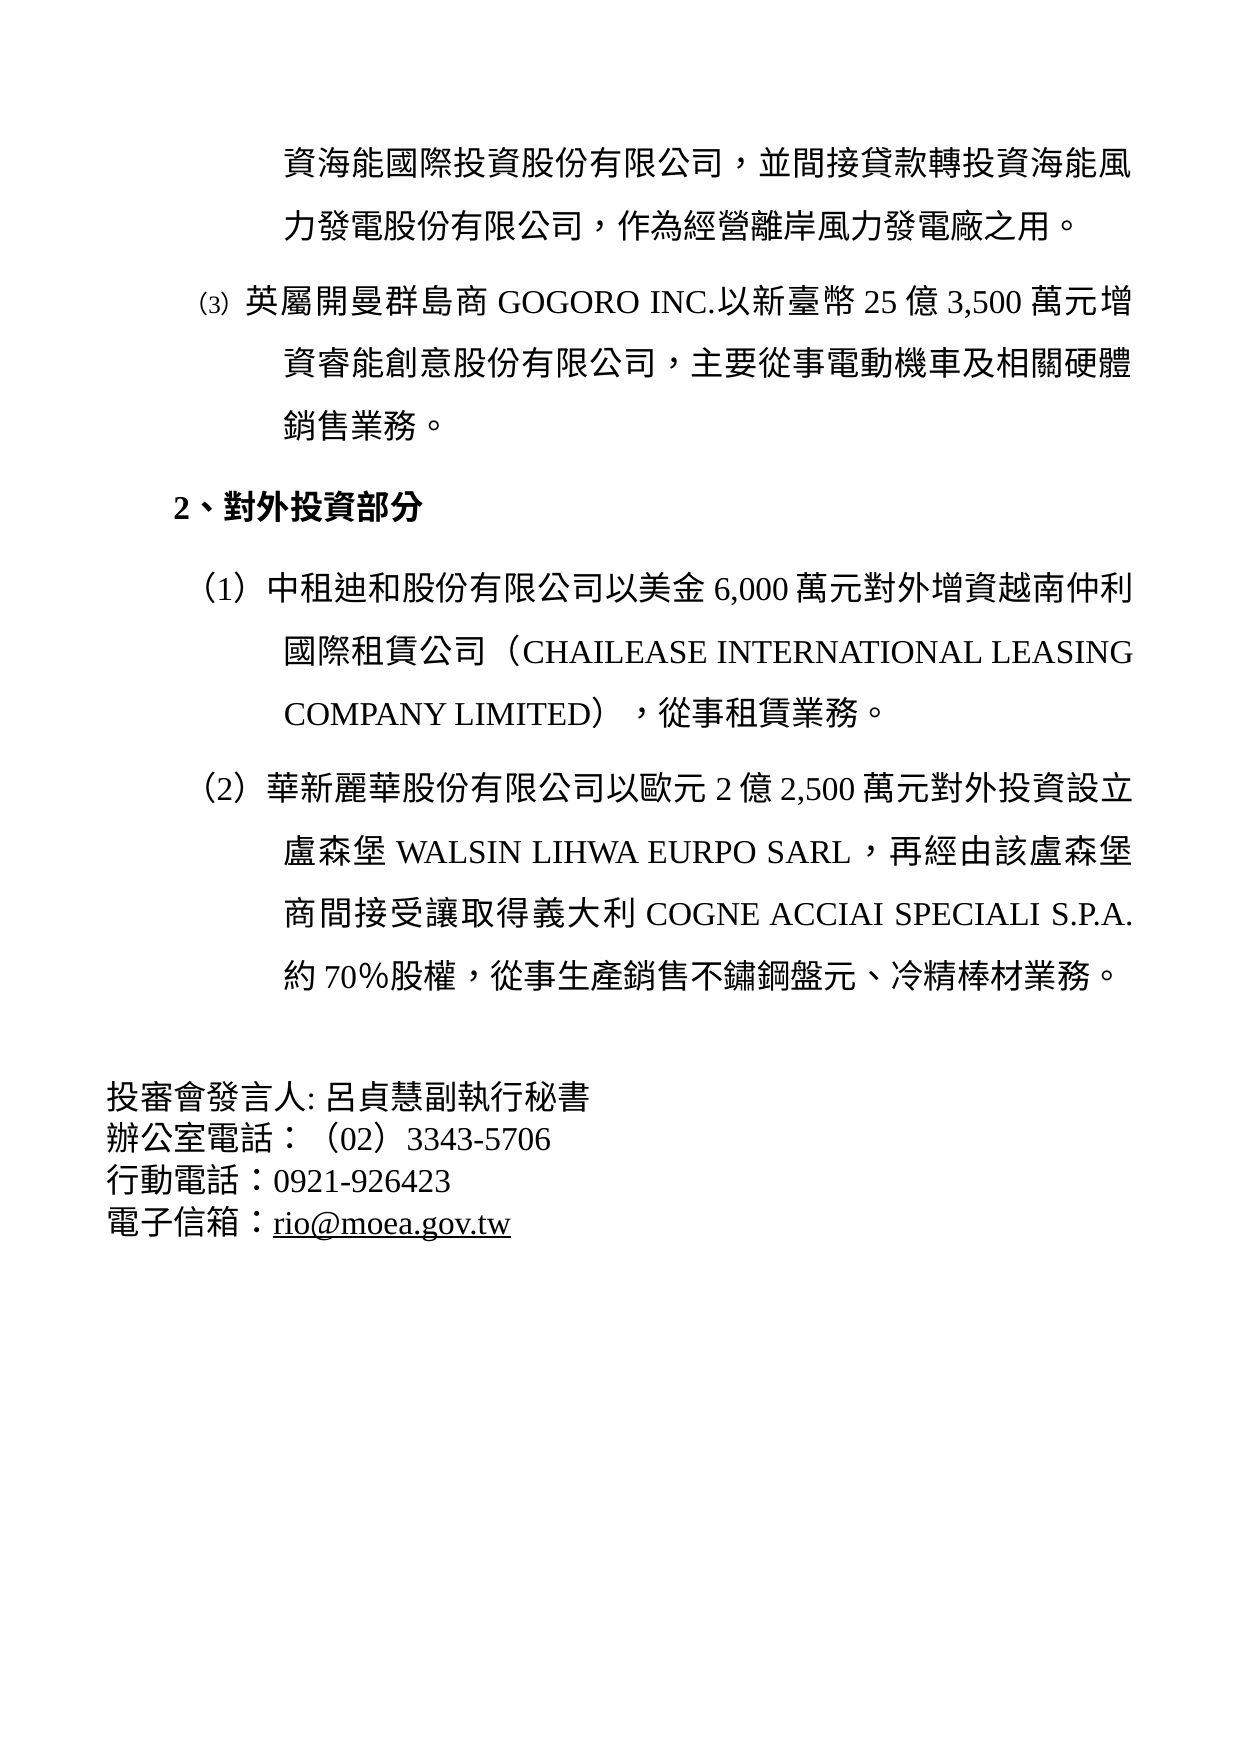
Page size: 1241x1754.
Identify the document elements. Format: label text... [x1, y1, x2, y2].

text 辦公室電話：（02）3343-5706 [106, 1117, 1134, 1159]
list 華新麗華股份有限公司以歐元2億2,500萬元對外投資設立盧森堡WALSIN LIHWA EURPO SARL，再經由該盧森堡商間接受讓取得義大利COGNE ACCIAI SPECIALI S.P.A.約70％股權，從事生產銷售不鏽鋼盤元、冷精棒材業務。 [183, 744, 1134, 994]
text 投審會發言人: 呂貞慧副執行秘書 [106, 1076, 1134, 1117]
list 資海能國際投資股份有限公司，並間接貸款轉投資海能風力發電股份有限公司，作為經營離岸風力發電廠之用。 [183, 119, 1134, 244]
list 2、對外投資部分 [173, 463, 1134, 526]
list 中租迪和股份有限公司以美金6,000萬元對外增資越南仲利國際租賃公司（CHAILEASE INTERNATIONAL LEASING COMPANY LIMITED），從事租賃業務。 [183, 544, 1134, 732]
text 電子信箱：rio@moea.gov.tw [106, 1201, 1134, 1242]
text 行動電話：0921-926423 [106, 1159, 1134, 1201]
list 英屬開曼群島商GOGORO INC.以新臺幣25億3,500萬元增資睿能創意股份有限公司，主要從事電動機車及相關硬體銷售業務。 [183, 257, 1134, 444]
